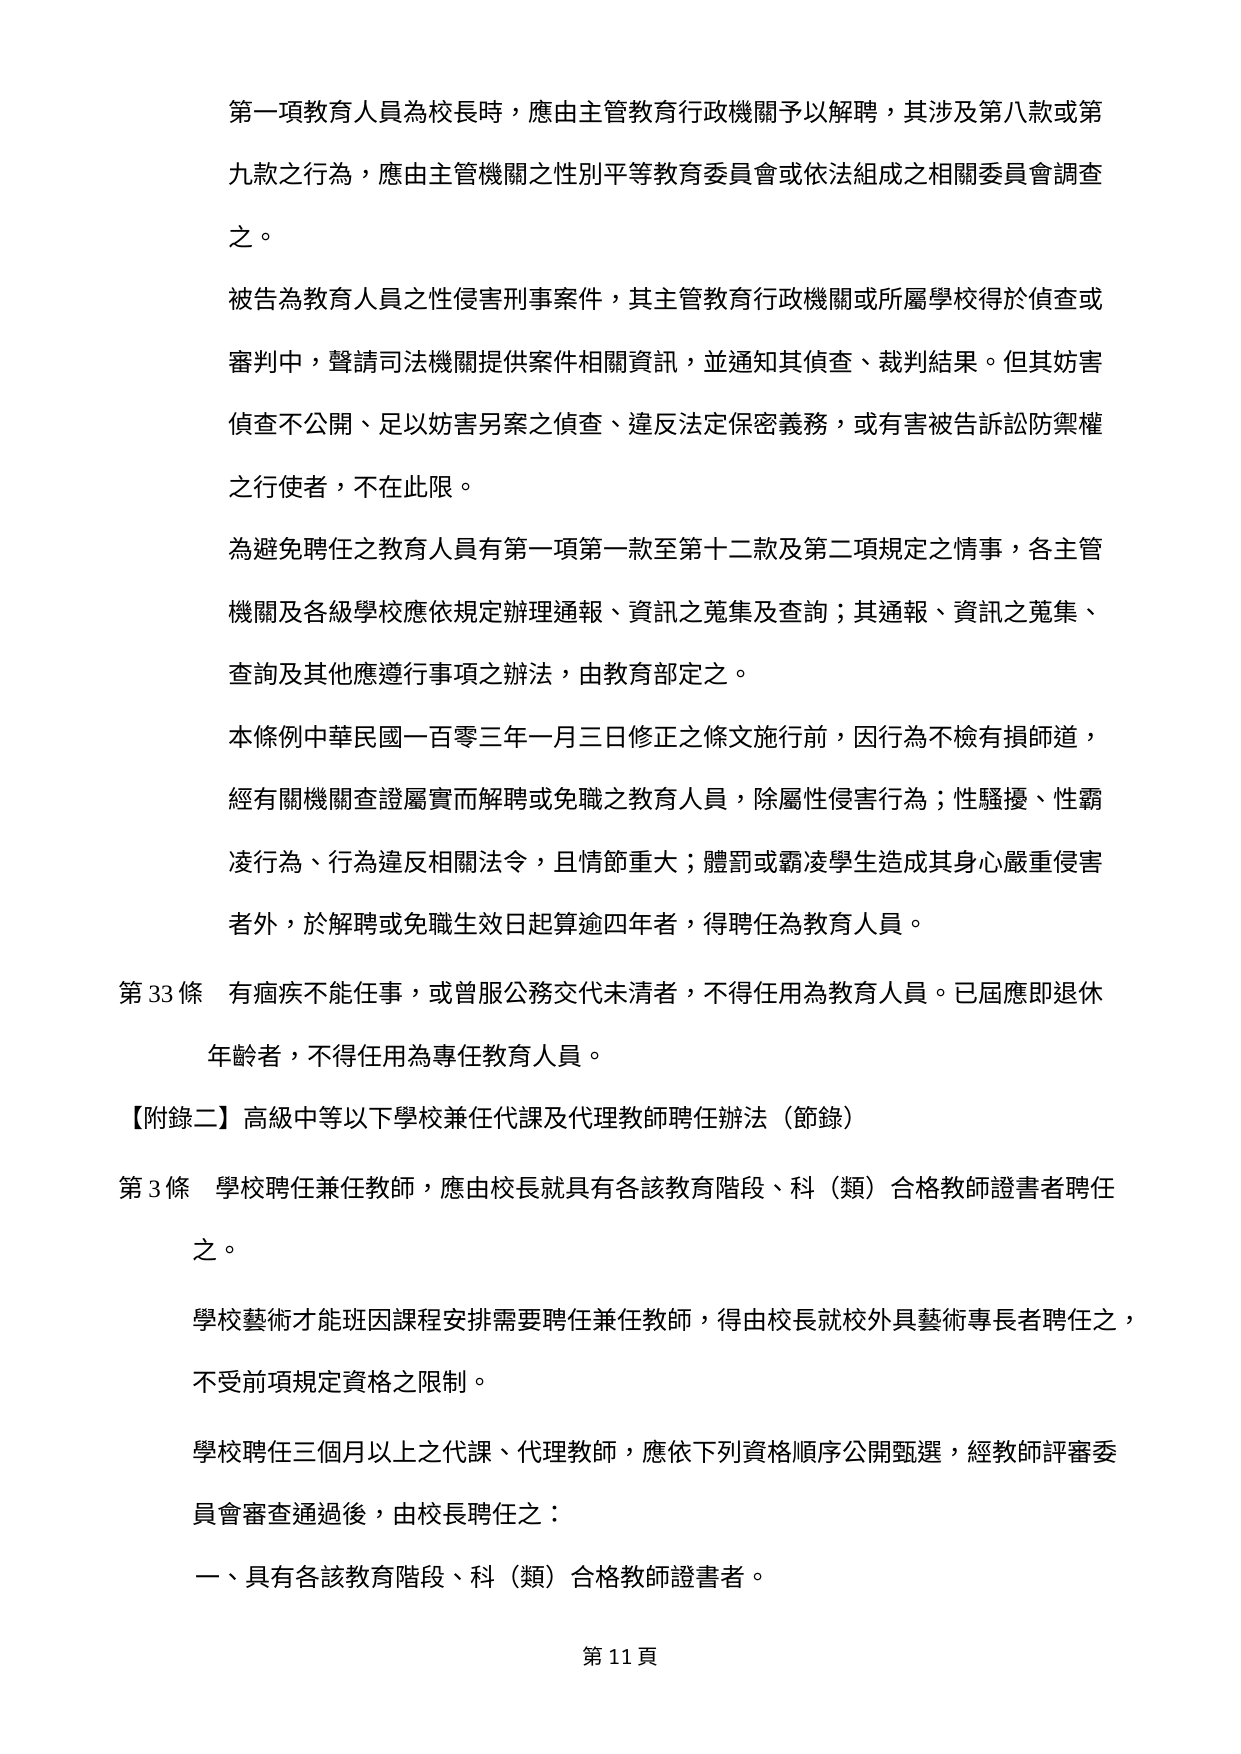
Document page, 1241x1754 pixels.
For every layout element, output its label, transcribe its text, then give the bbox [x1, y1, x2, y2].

text 被告為教育人員之性侵害刑事案件，其主管教育行政機關或所屬學校得於偵查或審判中，聲請司法機關提供案件相關資訊，並通知其偵查、裁判結果。但其妨害偵查不公開、足以妨害另案之偵查、違反法定保密義務，或有害被告訴訟防禦權之行使者，不在此限。 [229, 256, 1122, 506]
text 第一項教育人員為校長時，應由主管教育行政機關予以解聘，其涉及第八款或第九款之行為，應由主管機關之性別平等教育委員會或依法組成之相關委員會調查之。 [229, 68, 1122, 256]
text 一、具有各該教育階段、科（類）合格教師證書者。 [118, 1533, 1122, 1596]
text 【附錄二】高級中等以下學校兼任代課及代理教師聘任辦法（節錄） [118, 1075, 1122, 1138]
text 第33條 有痼疾不能任事，或曾服公務交代未清者，不得任用為教育人員。已屆應即退休年齡者，不得任用為專任教育人員。 [118, 950, 1122, 1075]
text 學校聘任三個月以上之代課、代理教師，應依下列資格順序公開甄選，經教師評審委員會審查通過後，由校長聘任之： [192, 1408, 1122, 1533]
text 學校藝術才能班因課程安排需要聘任兼任教師，得由校長就校外具藝術專長者聘任之，不受前項規定資格之限制。 [192, 1277, 1122, 1402]
text 本條例中華民國一百零三年一月三日修正之條文施行前，因行為不檢有損師道，經有關機關查證屬實而解聘或免職之教育人員，除屬性侵害行為；性騷擾、性霸凌行為、行為違反相關法令，且情節重大；體罰或霸凌學生造成其身心嚴重侵害者外，於解聘或免職生效日起算逾四年者，得聘任為教育人員。 [229, 693, 1122, 943]
text 為避免聘任之教育人員有第一項第一款至第十二款及第二項規定之情事，各主管機關及各級學校應依規定辦理通報、資訊之蒐集及查詢；其通報、資訊之蒐集、查詢及其他應遵行事項之辦法，由教育部定之。 [229, 506, 1122, 693]
text 第3條 學校聘任兼任教師，應由校長就具有各該教育階段、科（類）合格教師證書者聘任之。 [118, 1145, 1122, 1270]
